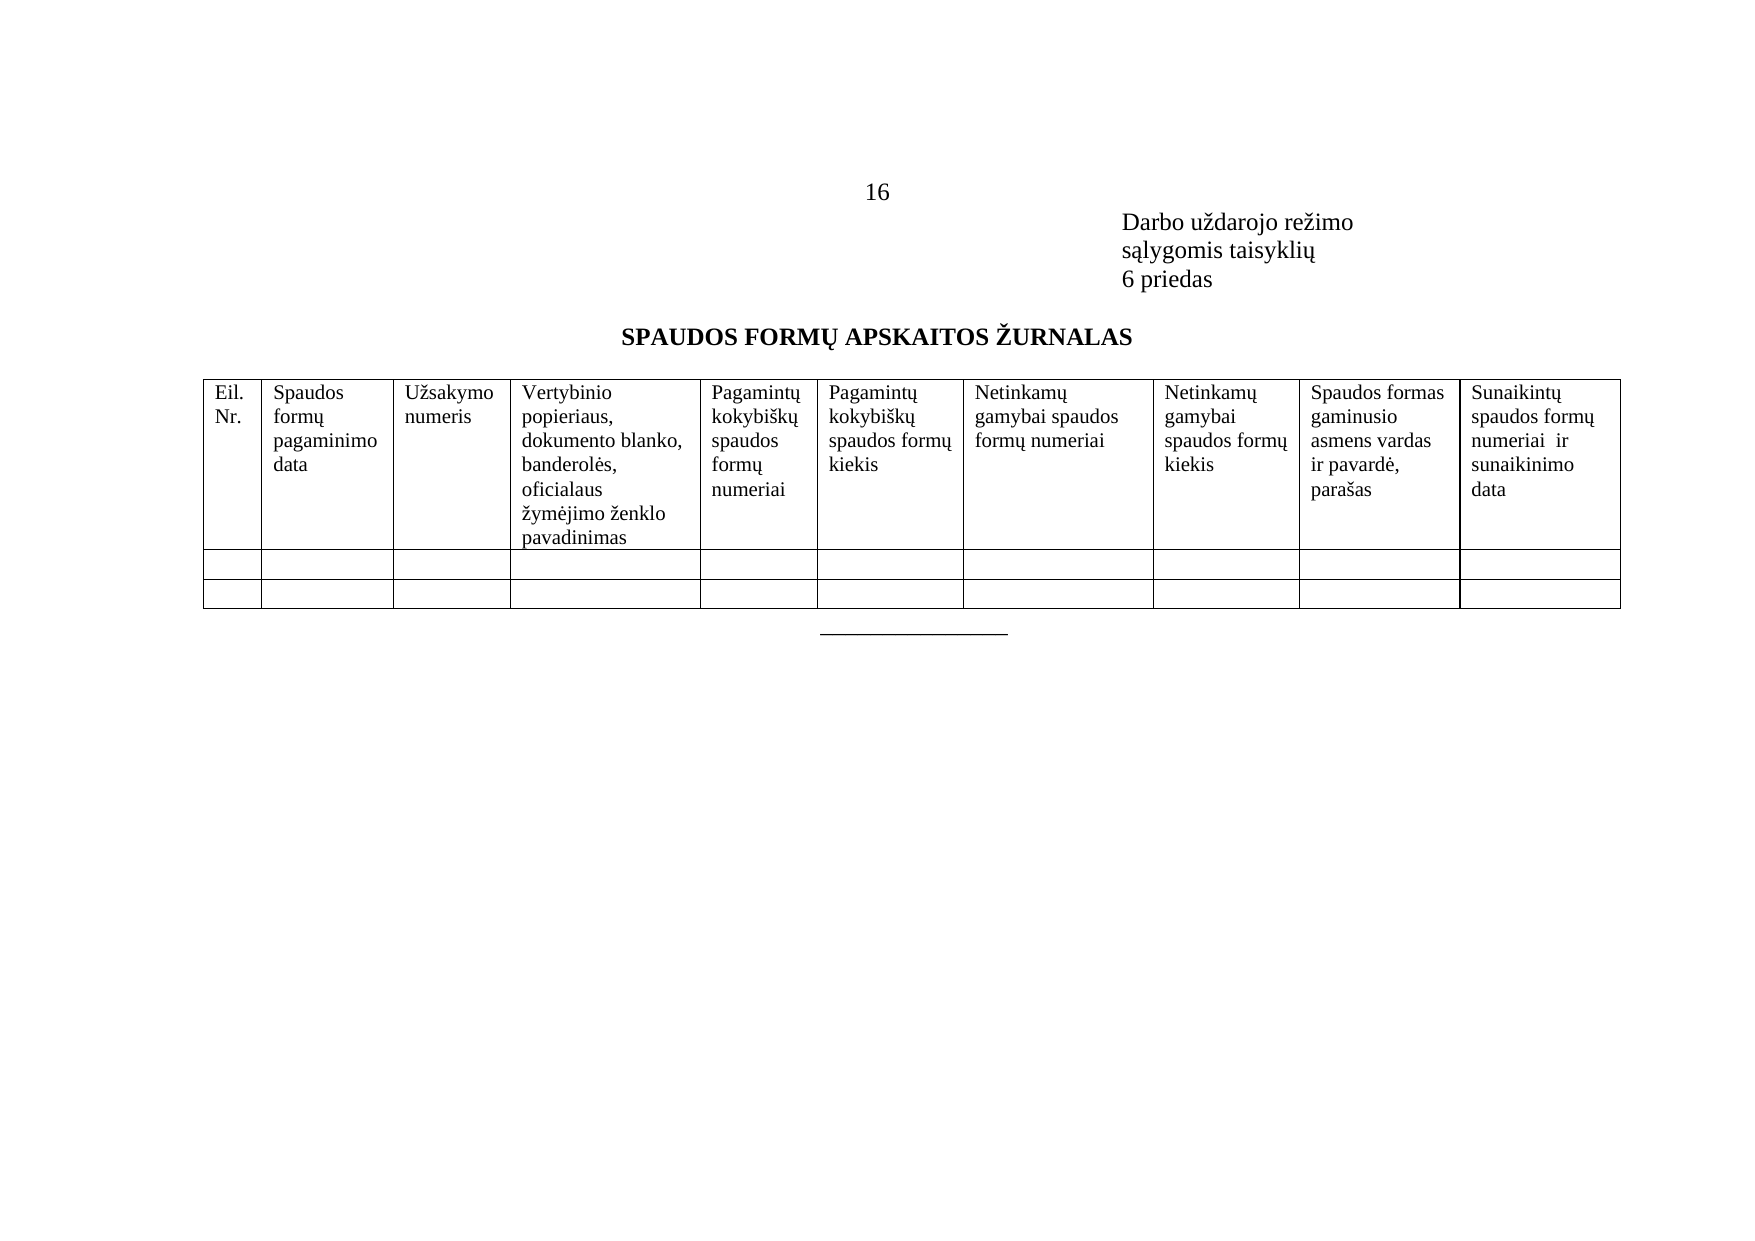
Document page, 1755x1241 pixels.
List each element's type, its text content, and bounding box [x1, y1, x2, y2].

table_header Spaudos formas gaminusio asmens vardas ir pavardė, parašas [1300, 380, 1459, 549]
table_cell [394, 580, 510, 608]
table_cell [964, 550, 1153, 578]
table_cell [701, 550, 817, 578]
table_cell [204, 550, 261, 578]
table_cell [1300, 550, 1459, 578]
text SPAUDOS FORMŲ APSKAITOS ŽURNALAS [118, 322, 1636, 350]
table_cell [511, 550, 700, 578]
table_cell [1300, 580, 1459, 608]
table_cell [394, 550, 510, 578]
table_cell [511, 580, 700, 608]
table_header Pagamintų kokybiškų spaudos formų numeriai [701, 380, 817, 549]
table_cell [262, 550, 393, 578]
text sąlygomis taisyklių [118, 235, 1636, 264]
text Darbo uždarojo režimo [1122, 207, 1636, 235]
text 6 priedas [118, 264, 1636, 293]
table_cell [1461, 580, 1620, 608]
text _______________ [192, 609, 1636, 638]
table_cell [964, 580, 1153, 608]
table_cell [1154, 580, 1299, 608]
table_header Eil. Nr. [204, 380, 261, 549]
table_cell [818, 580, 963, 608]
table_header Netinkamų gamybai spaudos formų numeriai [964, 380, 1153, 549]
table_header Sunaikintų spaudos formų numeriai ir sunaikinimo data [1461, 380, 1620, 549]
table_cell [701, 580, 817, 608]
table_cell [262, 580, 393, 608]
table_header Pagamintų kokybiškų spaudos formų kiekis [818, 380, 963, 549]
table_header Spaudos formų pagaminimo data [262, 380, 393, 549]
table_cell [204, 580, 261, 608]
table_header Užsakymo numeris [394, 380, 510, 549]
table_cell [818, 550, 963, 578]
table_header Netinkamų gamybai spaudos formų kiekis [1154, 380, 1299, 549]
table_cell [1154, 550, 1299, 578]
table_header Vertybinio popieriaus, dokumento blanko, banderolės, oficialaus žymėjimo ženklo pavadinimas [511, 380, 700, 549]
table_cell [1461, 550, 1620, 578]
